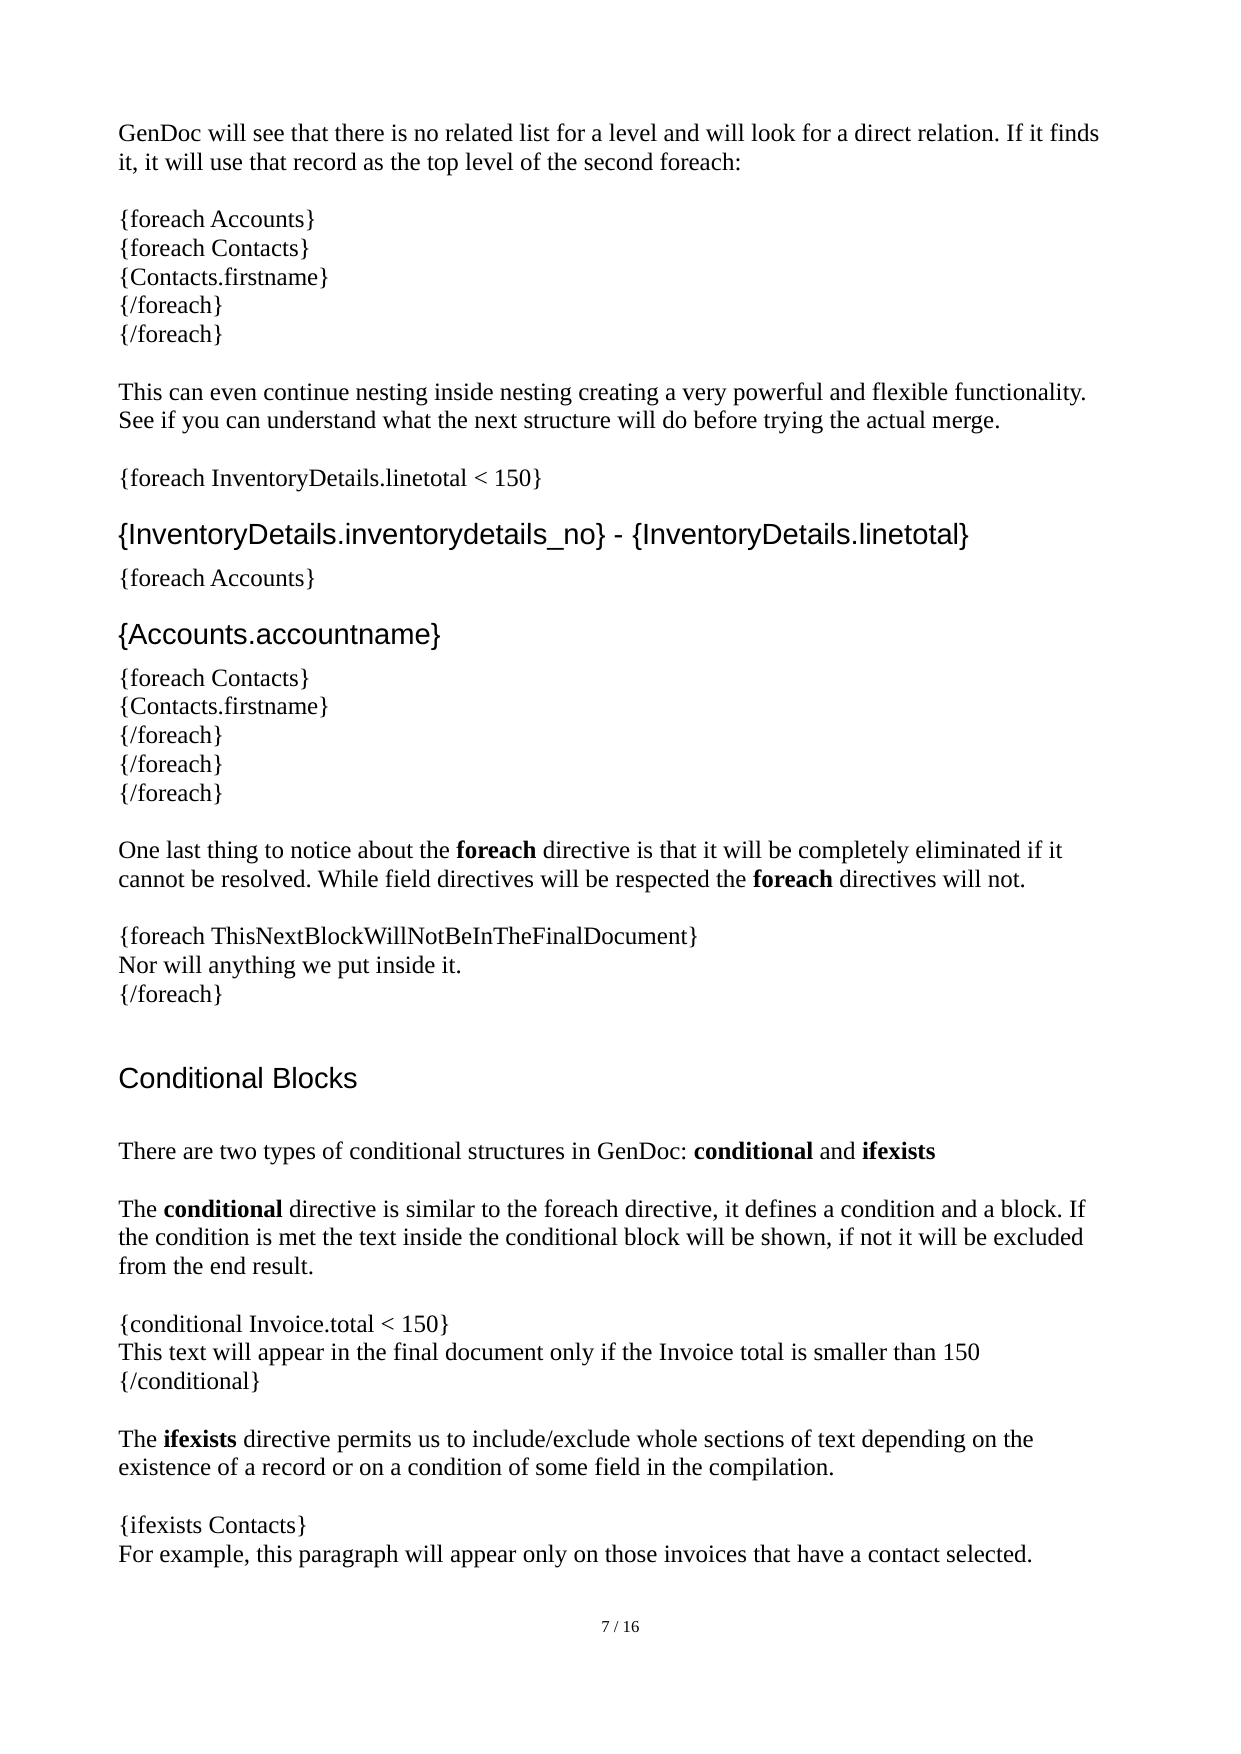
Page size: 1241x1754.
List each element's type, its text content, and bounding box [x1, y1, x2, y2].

text {foreach Accounts} [118, 204, 1122, 233]
text Nor will anything we put inside it. [118, 950, 1122, 979]
text {Contacts.firstname} [118, 262, 1122, 291]
text The ifexists directive permits us to include/exclude whole sections of text depending on the existence of a record or on a condition of some field in the compilation. [118, 1424, 1122, 1481]
text {/foreach} [118, 720, 1122, 749]
text {/foreach} [118, 291, 1122, 319]
text There are two types of conditional structures in GenDoc: conditional and ifexists [118, 1136, 1122, 1165]
text This can even continue nesting inside nesting creating a very powerful and flexible functionality. See if you can understand what the next structure will do before trying the actual merge. [118, 377, 1122, 434]
text {ifexists Contacts} [118, 1510, 1122, 1539]
text One last thing to notice about the foreach directive is that it will be completely eliminated if it cannot be resolved. While field directives will be respected the foreach directives will not. [118, 835, 1122, 893]
subtitle Conditional Blocks [118, 1061, 1122, 1095]
text {/foreach} [118, 778, 1122, 806]
text For example, this paragraph will appear only on those invoices that have a contact selected. [118, 1539, 1122, 1567]
text The conditional directive is similar to the foreach directive, it defines a condition and a block. If the condition is met the text inside the conditional block will be shown, if not it will be excluded from the end result. [118, 1194, 1122, 1280]
subtitle {InventoryDetails.inventorydetails_no} - {InventoryDetails.linetotal} [118, 517, 1122, 550]
text {/conditional} [118, 1366, 1122, 1395]
text {Contacts.firstname} [118, 691, 1122, 720]
text {/foreach} [118, 979, 1122, 1008]
text This text will appear in the final document only if the Invoice total is smaller than 150 [118, 1337, 1122, 1366]
text {foreach InventoryDetails.linetotal < 150} [118, 463, 1122, 492]
subtitle {Accounts.accountname} [118, 617, 1122, 650]
text GenDoc will see that there is no related list for a level and will look for a direct relation. If it finds it, it will use that record as the top level of the second foreach: [118, 118, 1122, 176]
text {foreach Contacts} [118, 233, 1122, 262]
text {foreach Contacts} [118, 663, 1122, 691]
text {/foreach} [118, 749, 1122, 778]
text {/foreach} [118, 319, 1122, 348]
text {conditional Invoice.total < 150} [118, 1309, 1122, 1337]
text {foreach ThisNextBlockWillNotBeInTheFinalDocument} [118, 921, 1122, 950]
text {foreach Accounts} [118, 563, 1122, 592]
